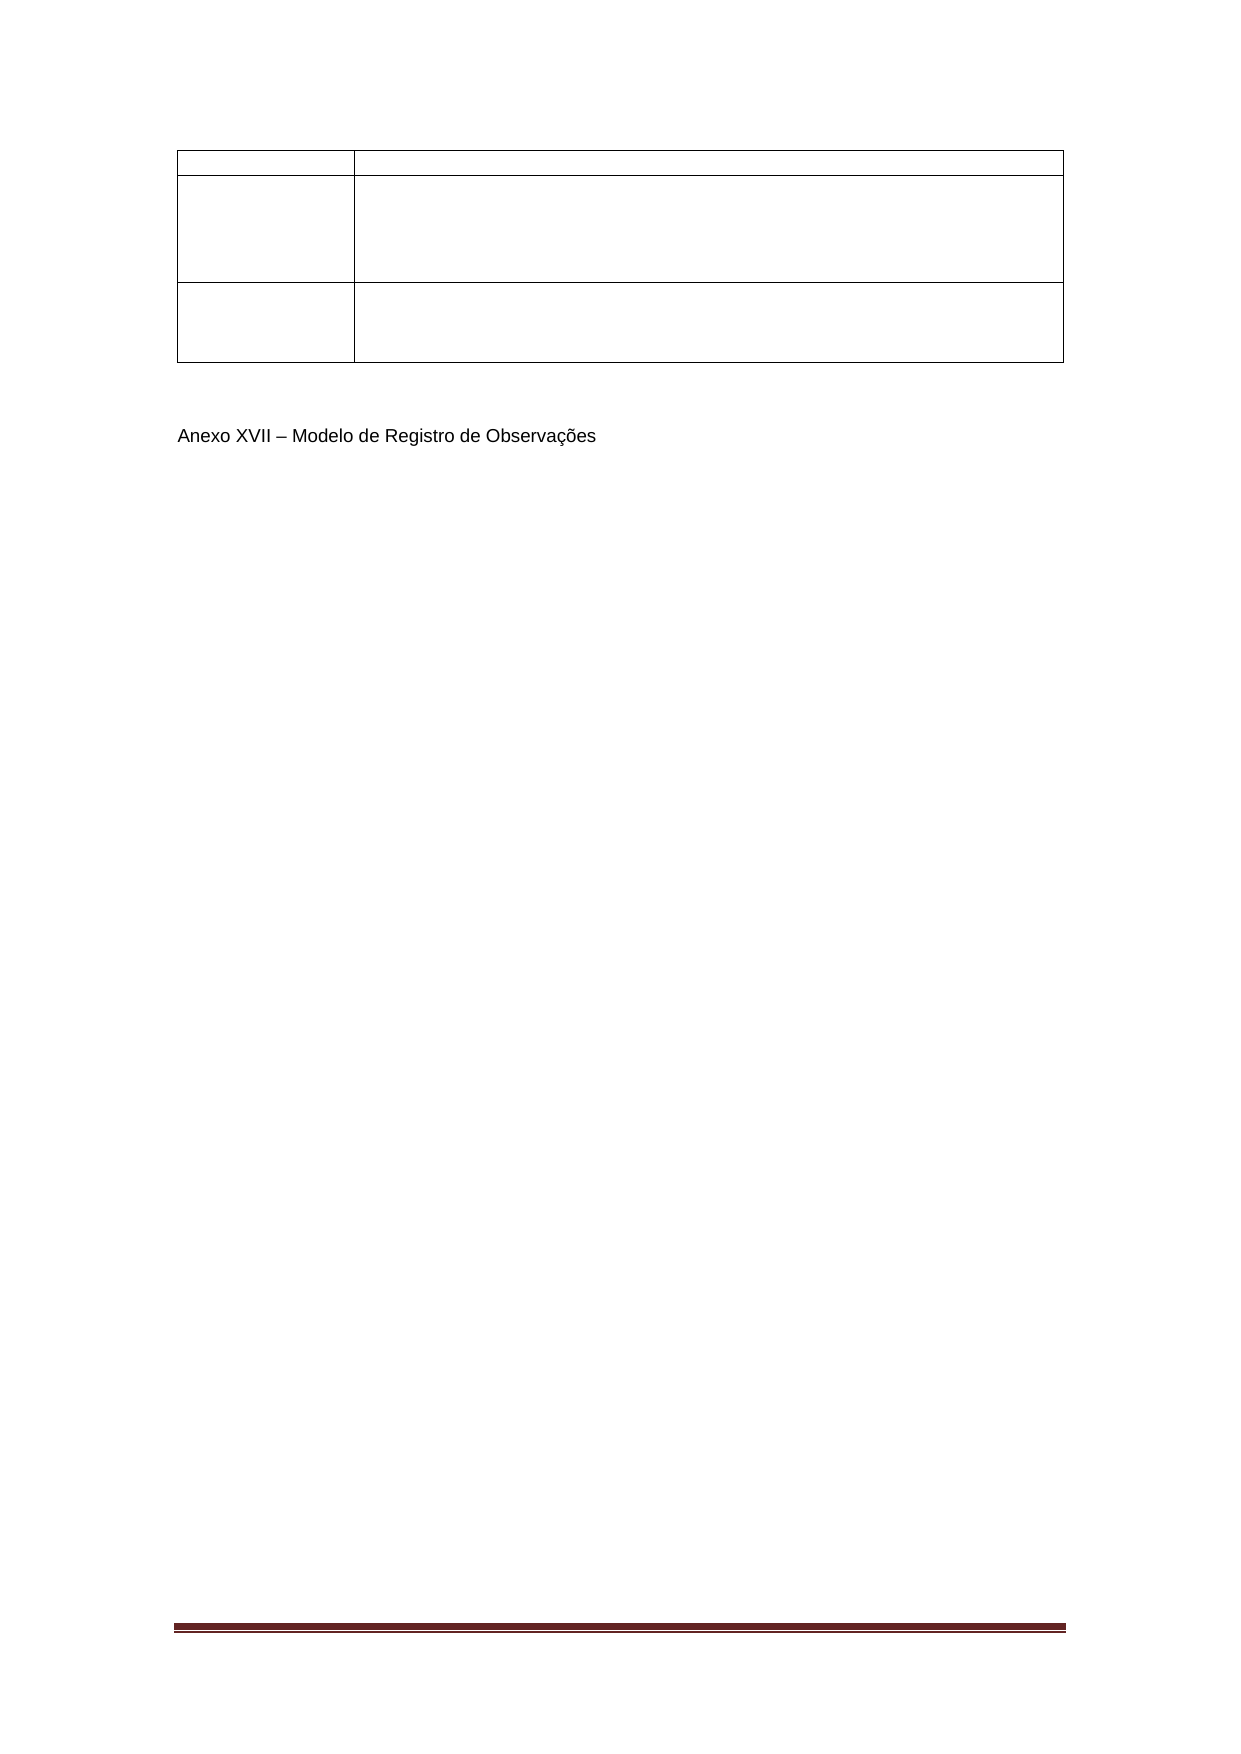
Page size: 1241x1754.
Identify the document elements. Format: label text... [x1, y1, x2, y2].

table_cell [178, 283, 354, 362]
table_cell [178, 176, 354, 282]
table_cell [355, 176, 1063, 282]
text Anexo XVII – Modelo de Registro de Observações [177, 424, 943, 447]
table_cell [178, 151, 354, 175]
table_cell [355, 151, 1063, 175]
table_cell [355, 283, 1063, 362]
